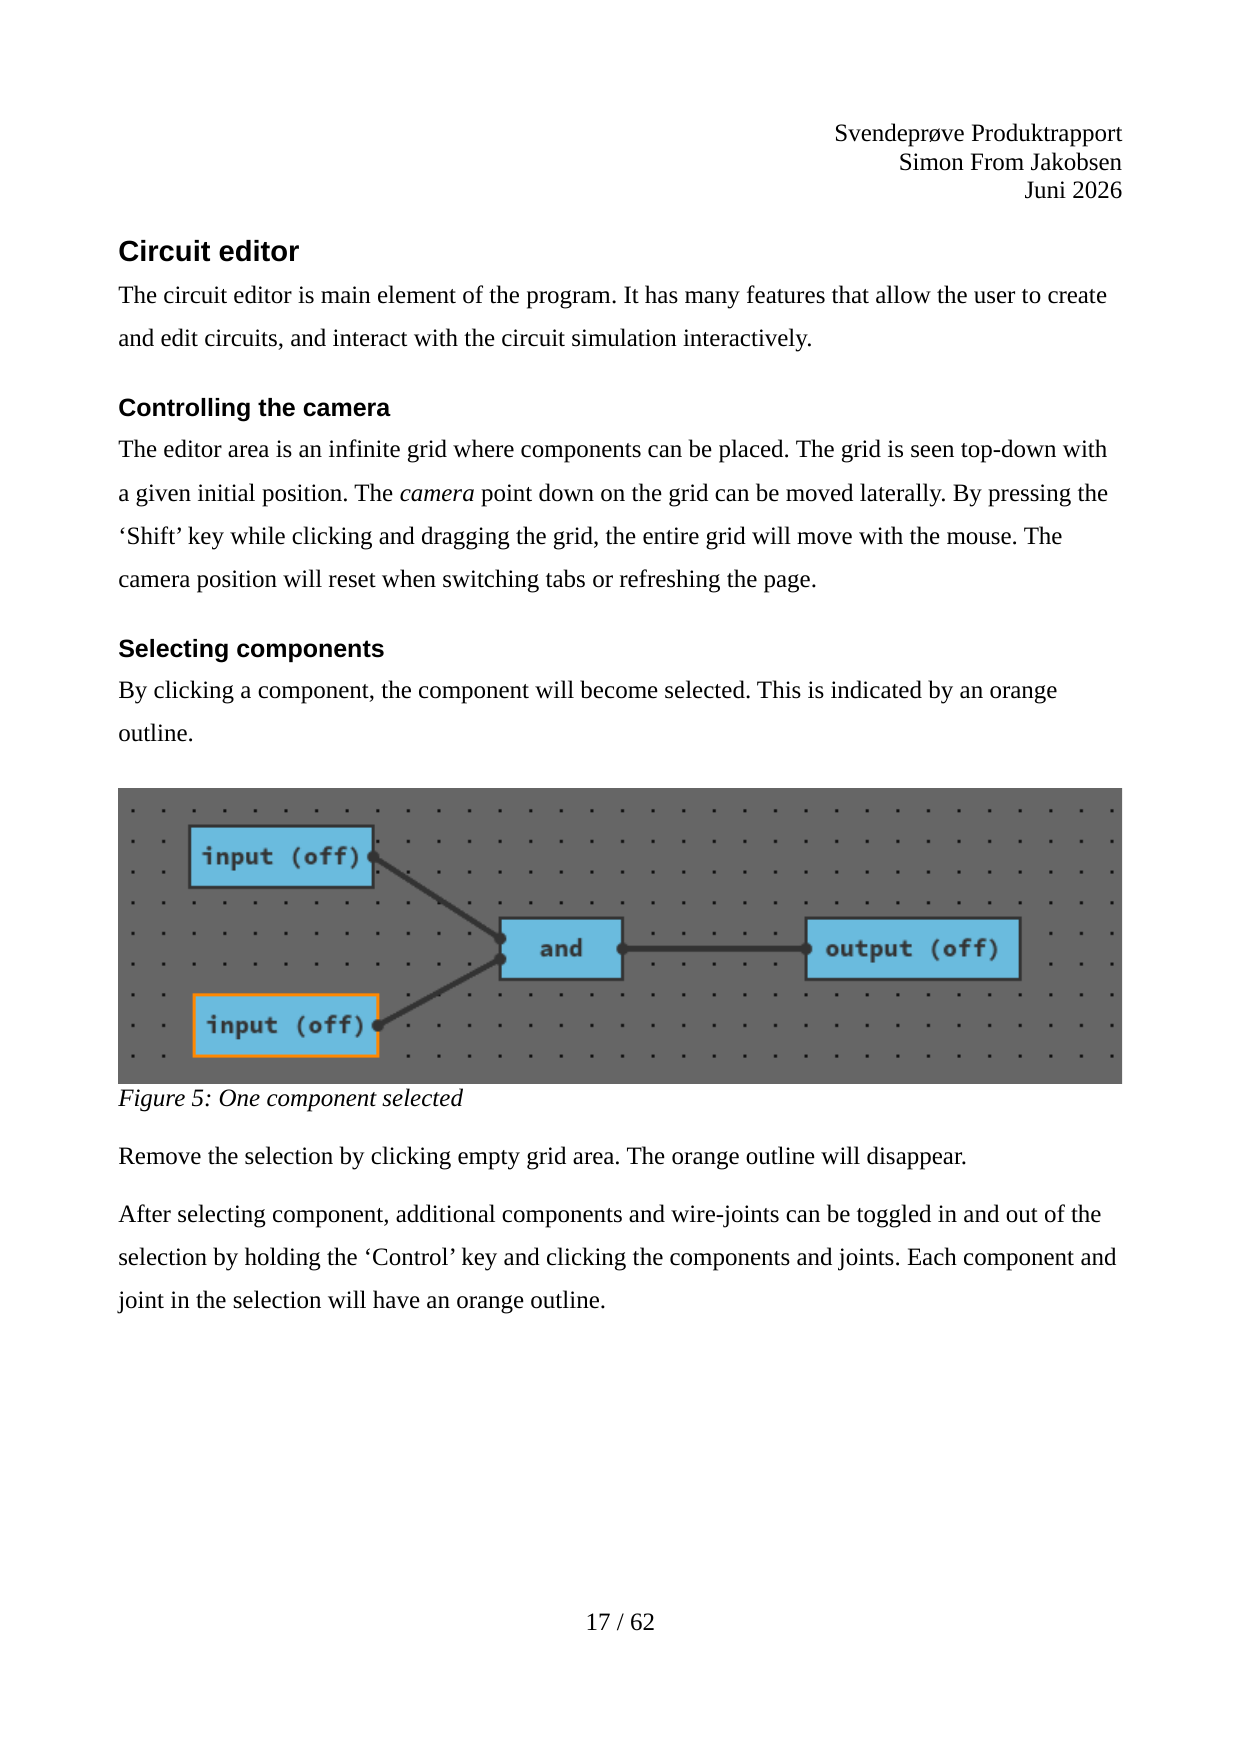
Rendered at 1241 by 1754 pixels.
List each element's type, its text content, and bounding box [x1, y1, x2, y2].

text After selecting component, additional components and wire-joints can be toggled in and out of the selection by holding the ‘Control’ key and clicking the components and joints. Each component and joint in the selection will have an orange outline. [118, 1199, 1122, 1314]
text By clicking a component, the component will become selected. This is indicated by an orange outline. [118, 675, 1122, 747]
text Figure 5: One component selected [118, 1084, 1122, 1112]
text The editor area is an infinite grid where components can be placed. The grid is seen top-down with a given initial position. The camera point down on the grid can be moved laterally. By pressing the ‘Shift’ key while clicking and dragging the grid, the entire grid will move with the mouse. The camera position will reset when switching tabs or refreshing the page. [118, 434, 1122, 593]
subtitle Circuit editor [118, 234, 1122, 267]
text The circuit editor is main element of the program. It has many features that allow the user to create and edit circuits, and interact with the circuit simulation interactively. [118, 280, 1122, 352]
text Remove the selection by clicking empty grid area. The orange outline will disappear. [118, 1141, 1122, 1170]
subtitle Selecting components [118, 634, 1122, 663]
picture [118, 788, 1123, 1084]
subtitle Controlling the camera [118, 393, 1122, 422]
